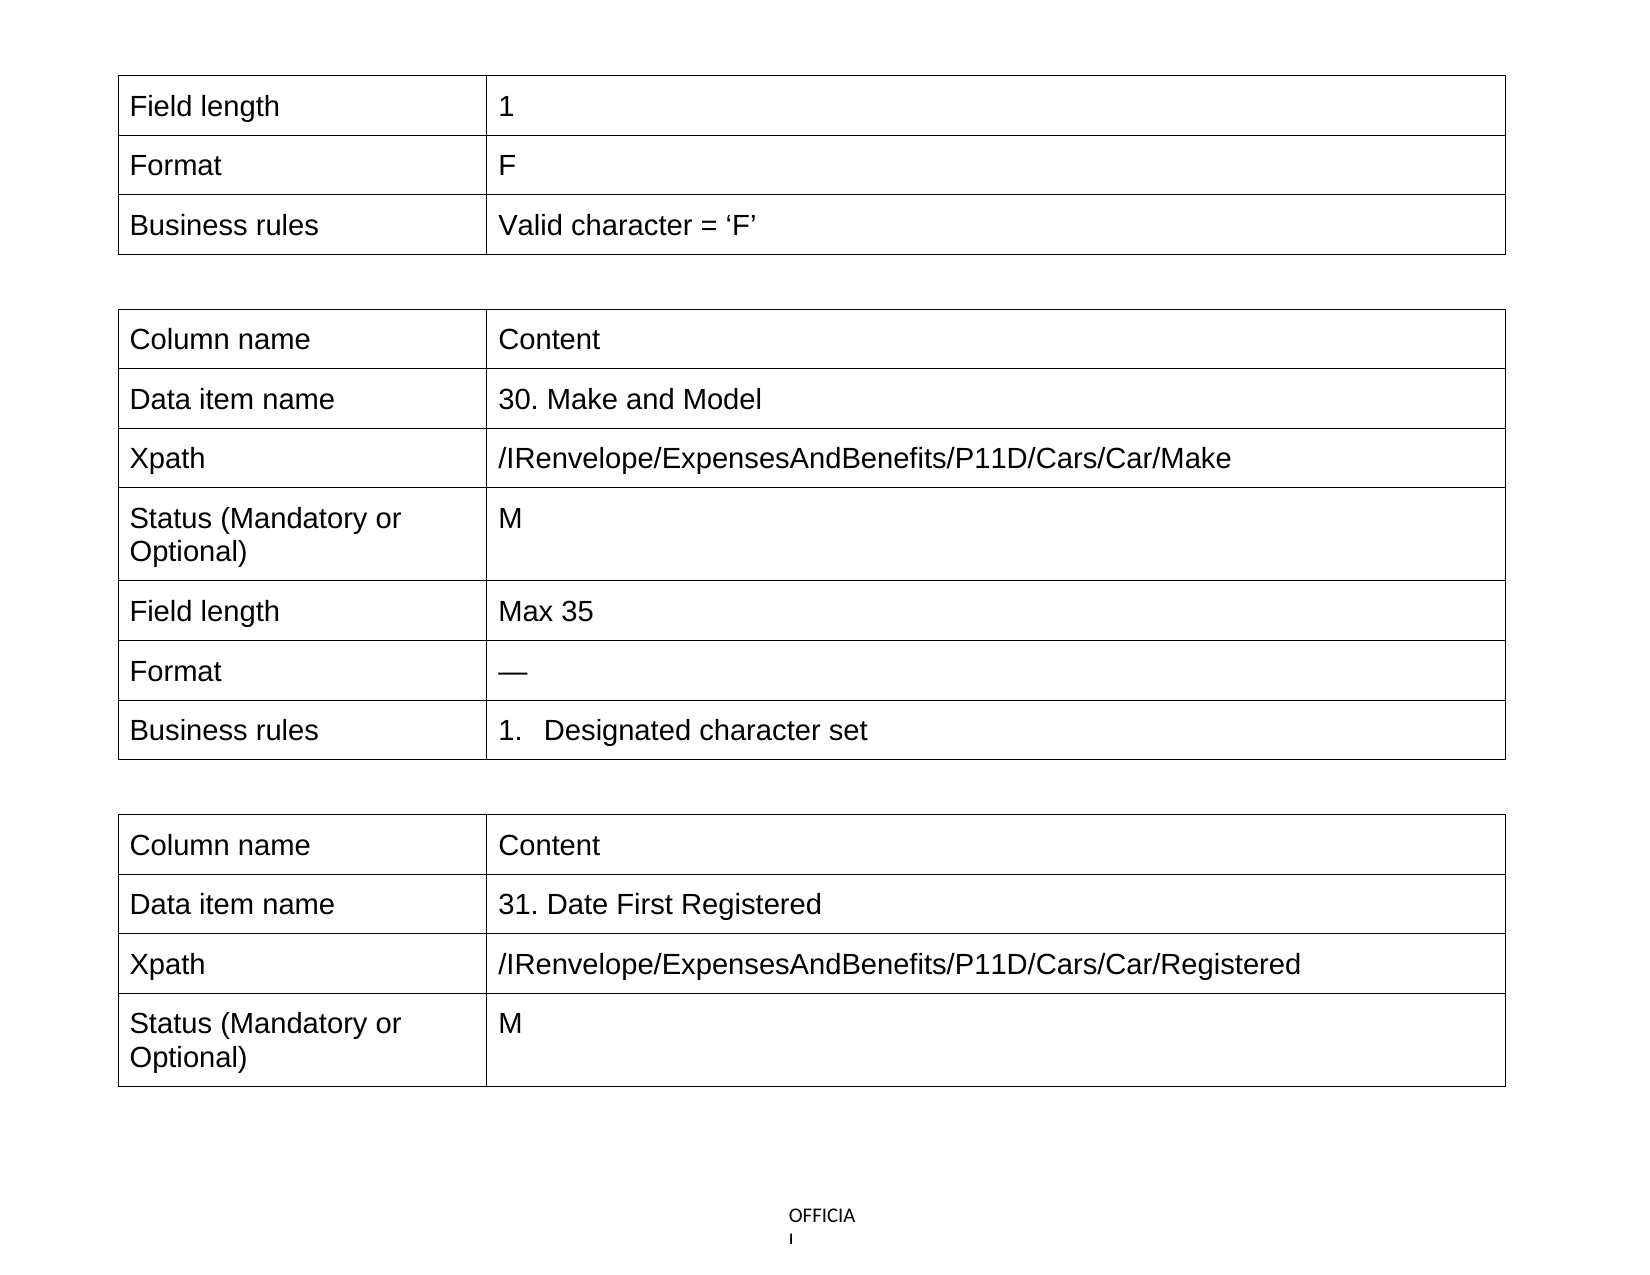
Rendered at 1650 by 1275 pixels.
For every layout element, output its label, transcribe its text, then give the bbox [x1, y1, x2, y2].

table_cell Format [119, 136, 486, 194]
table_header Content [487, 310, 1505, 368]
table_header Column name [119, 310, 486, 368]
table_cell — [487, 641, 1505, 699]
table_cell /IRenvelope/ExpensesAndBenefits/P11D/Cars/Car/Registered [487, 934, 1505, 993]
table_cell Business rules [119, 701, 486, 759]
table_cell 1 [487, 76, 1505, 134]
table_cell Max 35 [487, 581, 1505, 640]
table_cell Data item name [119, 369, 486, 428]
table_cell Format [119, 641, 486, 699]
table_cell M [487, 488, 1505, 580]
table_cell /IRenvelope/ExpensesAndBenefits/P11D/Cars/Car/Make [487, 429, 1505, 487]
table_cell F [487, 136, 1505, 194]
table_cell Data item name [119, 875, 486, 933]
table_cell Xpath [119, 429, 486, 487]
table_cell 30. Make and Model [487, 369, 1505, 428]
table_cell Status (Mandatory or Optional) [119, 994, 486, 1086]
table_header Column name [119, 815, 486, 873]
table_cell Business rules [119, 195, 486, 254]
table_header Content [487, 815, 1505, 873]
table_cell Valid character = ‘F’ [487, 195, 1505, 254]
table_cell Xpath [119, 934, 486, 993]
table_cell 31. Date First Registered [487, 875, 1505, 933]
table_cell Field length [119, 76, 486, 134]
table_cell M [487, 994, 1505, 1086]
table_cell Field length [119, 581, 486, 640]
table_cell Status (Mandatory or Optional) [119, 488, 486, 580]
table_cell Designated character set [487, 701, 1505, 759]
